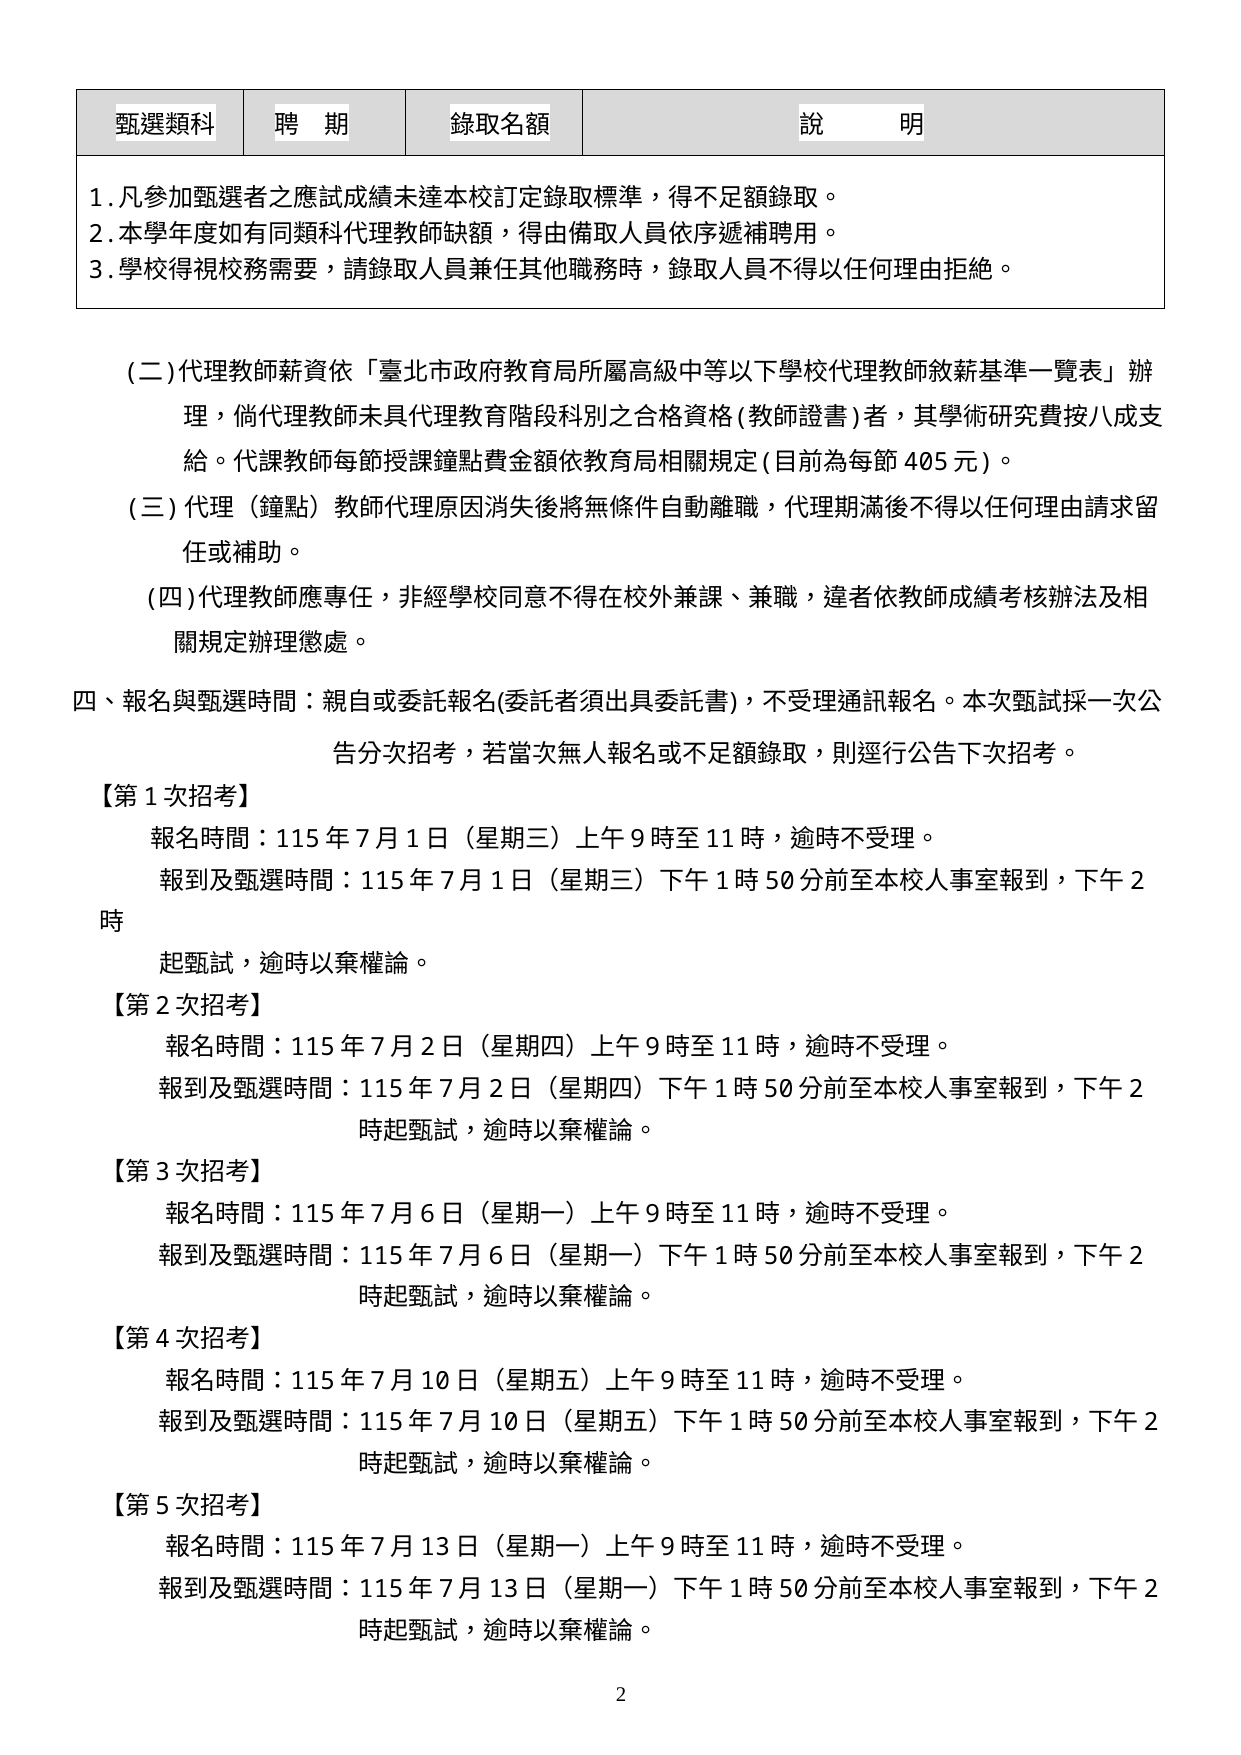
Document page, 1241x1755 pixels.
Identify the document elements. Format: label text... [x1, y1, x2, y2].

text 報到及甄選時間：115年7月1日（星期三）下午1時50分前至本校人事室報到，下午2 時 [99, 856, 1167, 939]
text 報到及甄選時間：115年7月13日（星期一）下午1時50分前至本校人事室報到，下午2 時起甄試，逾時以棄權論。 [158, 1564, 1167, 1647]
text (四)代理教師應專任，非經學校同意不得在校外兼課、兼職，違者依教師成績考核辦法及相關規定辦理懲處。 [39, 578, 1167, 659]
text 【第3次招考】 [75, 1147, 1167, 1189]
text 起甄試，逾時以棄權論。 [99, 939, 1167, 981]
text 報名時間：115年7月6日（星期一）上午9時至11時，逾時不受理。 [75, 1189, 1167, 1231]
text 報到及甄選時間：115年7月10日（星期五）下午1時50分前至本校人事室報到，下午2 時起甄試，逾時以棄權論。 [158, 1397, 1167, 1481]
text 報名時間：115年7月1日（星期三）上午9時至11時，逾時不受理。 [75, 814, 1167, 856]
text 報名時間：115年7月13日（星期一）上午9時至11時，逾時不受理。 [75, 1522, 1167, 1564]
text (三) 代理（鐘點）教師代理原因消失後將無條件自動離職，代理期滿後不得以任何理由請求留任或補助。 [125, 487, 1167, 568]
text 報名時間：115年7月2日（星期四）上午9時至11時，逾時不受理。 [75, 1022, 1167, 1064]
text 四、報名與甄選時間：親自或委託報名(委託者須出具委託書)，不受理通訊報名。本次甄試採一次公告分次招考，若當次無人報名或不足額錄取，則逕行公告下次招考。 [72, 668, 1167, 772]
text 【第2次招考】 [75, 981, 1167, 1022]
text 【第4次招考】 [75, 1314, 1167, 1356]
table_header 錄取名額 [406, 90, 582, 155]
text 報名時間：115年7月10日（星期五）上午9時至11時，逾時不受理。 [75, 1356, 1167, 1397]
table_header 甄選類科 [77, 90, 243, 155]
text 【第5次招考】 [75, 1481, 1167, 1522]
table_cell 1.凡參加甄選者之應試成績未達本校訂定錄取標準，得不足額錄取。 2.本學年度如有同類科代理教師缺額，得由備取人員依序遞補聘用。 3.學校得視校務需要，請錄取人員兼任其他職務時，錄取人員不得以任何理由拒絶。 [77, 156, 1164, 307]
text 報到及甄選時間：115年7月6日（星期一）下午1時50分前至本校人事室報到，下午2 時起甄試，逾時以棄權論。 [158, 1231, 1167, 1314]
text 報到及甄選時間：115年7月2日（星期四）下午1時50分前至本校人事室報到，下午2 時起甄試，逾時以棄權論。 [158, 1064, 1167, 1147]
text 【第1次招考】 [75, 772, 1167, 814]
table_header 聘 期 [244, 90, 405, 155]
table_header 說 明 [583, 90, 1164, 155]
text (二)代理教師薪資依「臺北市政府教育局所屬高級中等以下學校代理教師敘薪基準一覽表」辦理，倘代理教師未具代理教育階段科別之合格資格(教師證書)者，其學術研究費按八成支給。代課教師每節授課鐘點費金額依教育局相關規定(目前為每節405元)。 [108, 351, 1167, 478]
